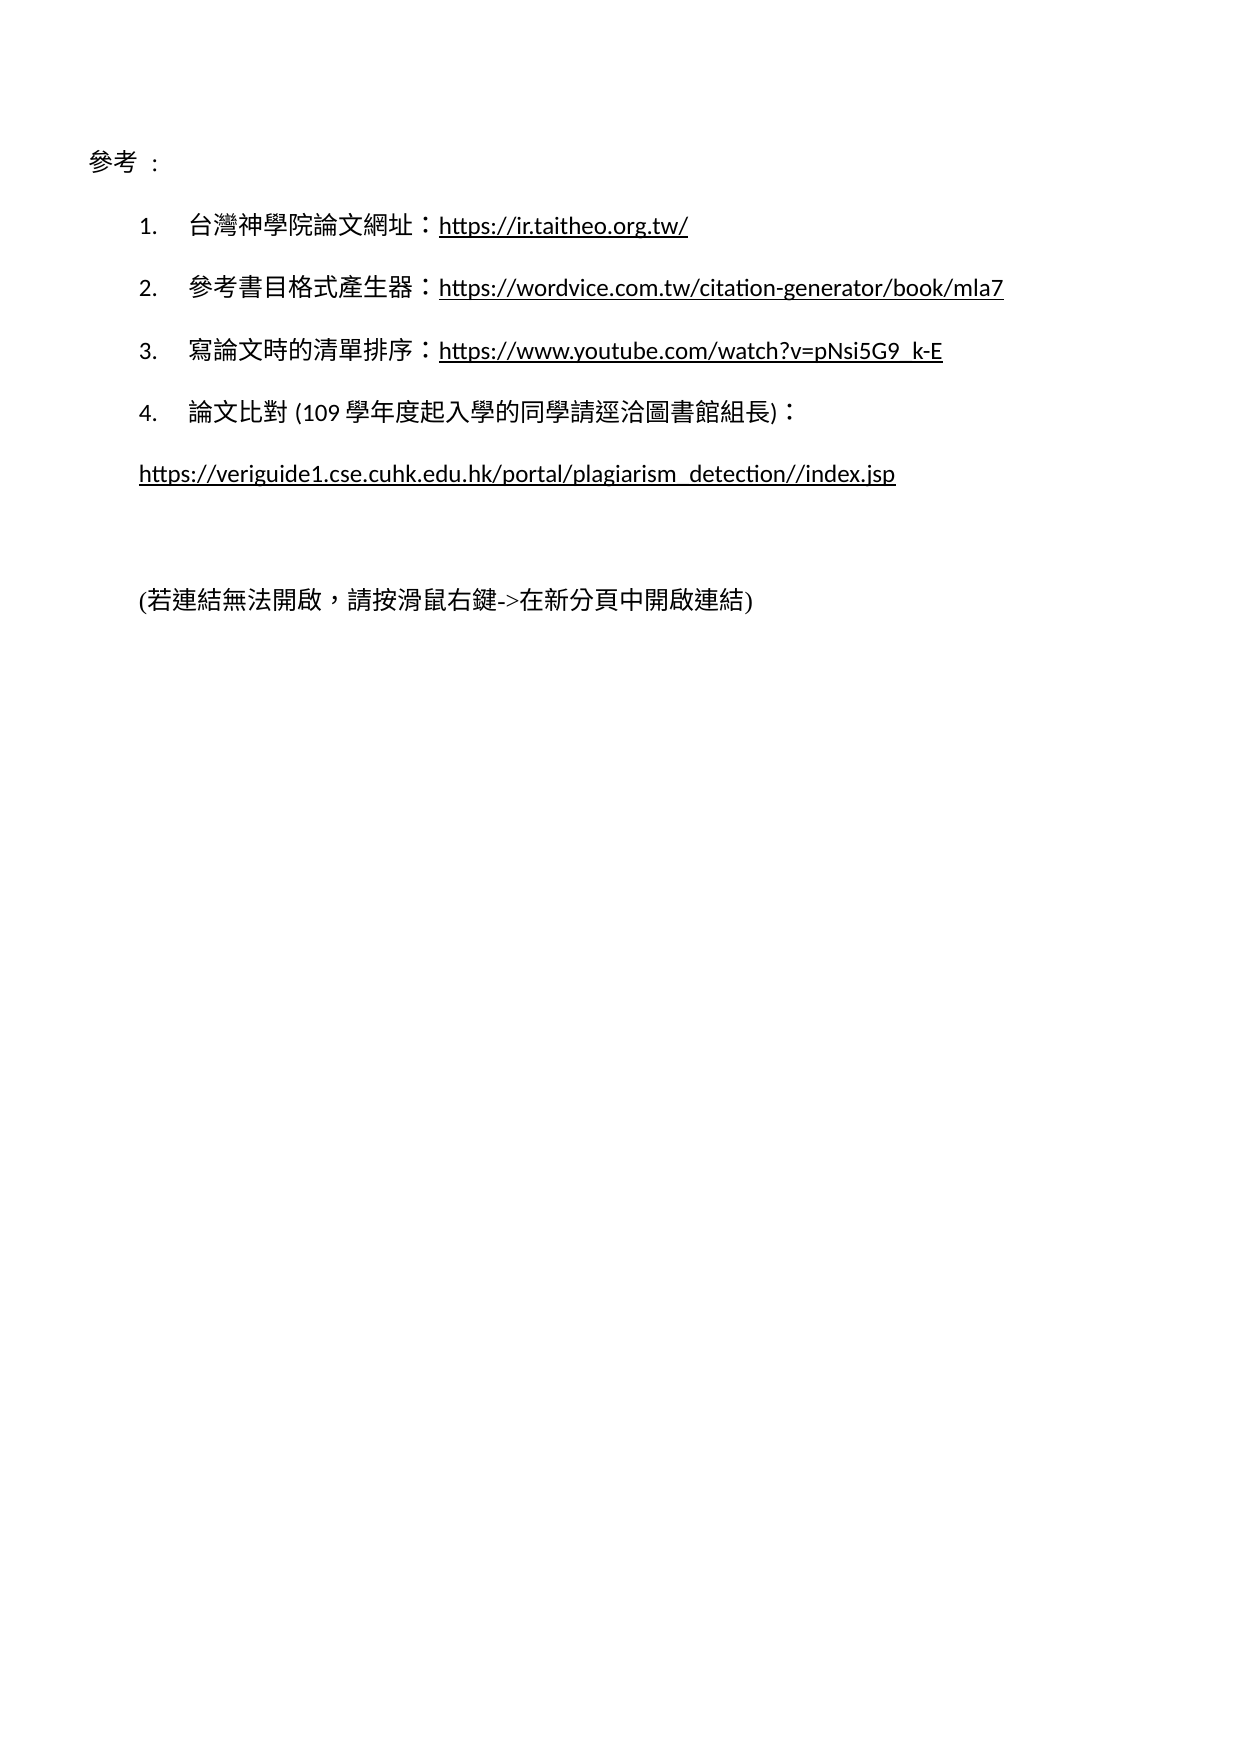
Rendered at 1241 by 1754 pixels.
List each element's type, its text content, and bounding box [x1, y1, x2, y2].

text 參考 : [89, 119, 1152, 182]
list 參考書目格式產生器：https://wordvice.com.tw/citation-generator/book/mla7 [139, 244, 1152, 307]
list 寫論文時的清單排序：https://www.youtube.com/watch?v=pNsi5G9_k-E [139, 307, 1152, 369]
text (若連結無法開啟，請按滑鼠右鍵->在新分頁中開啟連結) [89, 557, 1152, 619]
list 論文比對 (109學年度起入學的同學請逕洽圖書館組長)：https://veriguide1.cse.cuhk.edu.hk/portal/plagiarism_detection//index.jsp [139, 369, 1152, 494]
list 台灣神學院論文網址：https://ir.taitheo.org.tw/ [139, 182, 1152, 244]
